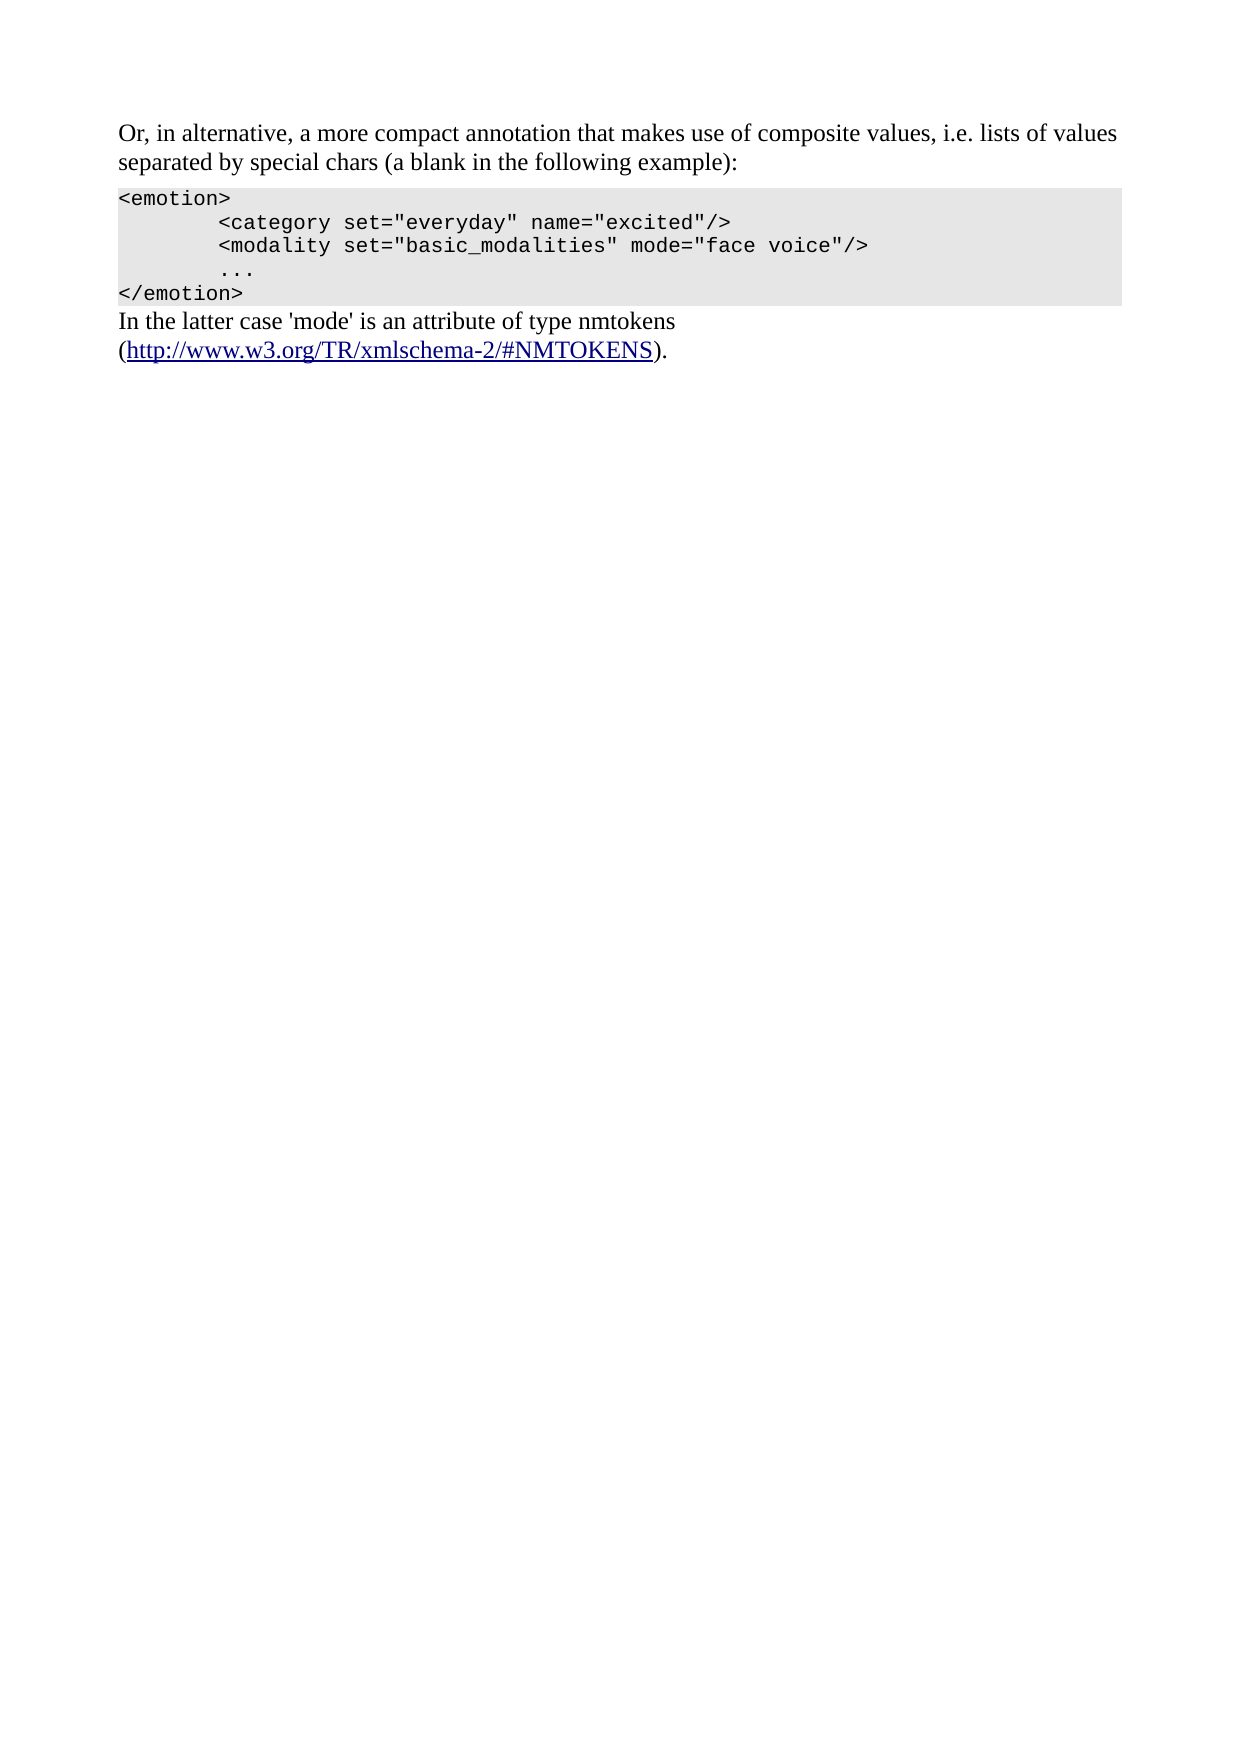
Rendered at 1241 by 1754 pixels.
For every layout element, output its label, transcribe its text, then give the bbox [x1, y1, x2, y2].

text <modality set="basic_modalities" mode="face voice"/> [118, 235, 1122, 259]
text <category set="everyday" name="excited"/> [118, 212, 1122, 235]
text </emotion> [118, 283, 1122, 306]
text ... [118, 259, 1122, 283]
text Or, in alternative, a more compact annotation that makes use of composite values, i.e. lists of values separated by special chars (a blank in the following example): [118, 118, 1122, 176]
text In the latter case 'mode' is an attribute of type nmtokens (http://www.w3.org/TR/xmlschema-2/#NMTOKENS). [118, 306, 1122, 364]
text <emotion> [118, 188, 1122, 212]
